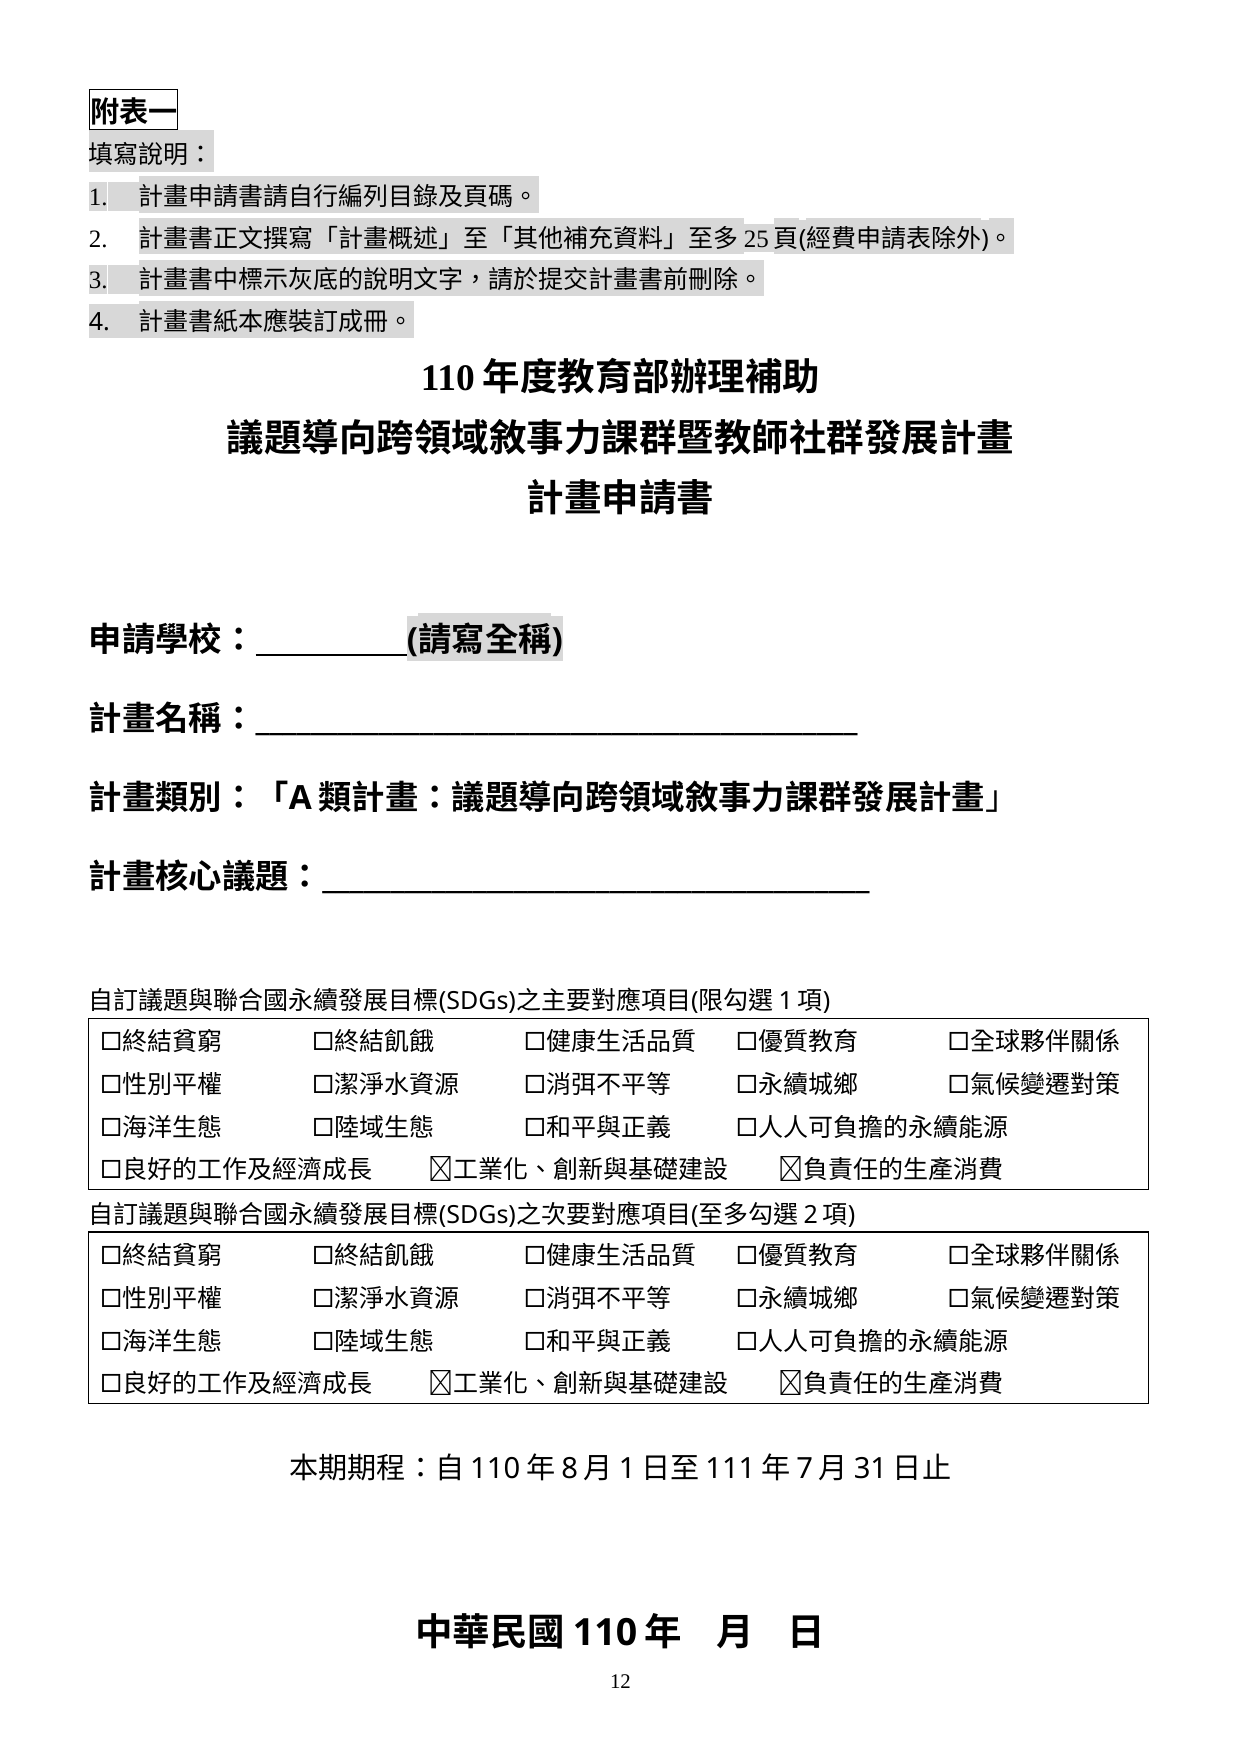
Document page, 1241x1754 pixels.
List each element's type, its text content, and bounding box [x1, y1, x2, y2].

table_cell 人人可負擔的永續能源 [724, 1318, 1148, 1361]
text 計畫申請書 [89, 478, 1152, 520]
table_cell 陸域生態 [301, 1318, 512, 1361]
table_cell 潔淨水資源 [301, 1061, 512, 1104]
table_cell 海洋生態 [89, 1318, 301, 1361]
list 計畫書紙本應裝訂成冊。 [89, 297, 1152, 339]
text 本期期程：自110年8月1日至111年7月31日止 [89, 1445, 1152, 1487]
text 自訂議題與聯合國永續發展目標(SDGs)之主要對應項目(限勾選1項) [89, 976, 1152, 1018]
table_cell 和平與正義 [513, 1104, 724, 1147]
table_cell 潔淨水資源 [301, 1275, 512, 1318]
table_cell 良好的工作及經濟成長 工業化、創新與基礎建設 負責任的生產消費 [89, 1147, 1148, 1189]
table_cell 海洋生態 [89, 1104, 301, 1147]
table_header 優質教育 [724, 1019, 936, 1061]
text 議題導向跨領域敘事力課群暨教師社群發展計畫 [89, 418, 1152, 459]
list 計畫申請書請自行編列目錄及頁碼。 [89, 172, 1152, 214]
table_cell 永續城鄉 [724, 1061, 936, 1104]
text 計畫核心議題：________________________________________ [89, 855, 1152, 897]
text 計畫名稱：____________________________________________ [89, 697, 1152, 739]
table_cell 性別平權 [89, 1061, 301, 1104]
list 填寫說明： [89, 130, 1152, 172]
table_header 全球夥伴關係 [936, 1019, 1148, 1061]
table_header 終結飢餓 [301, 1019, 512, 1061]
table_cell 消弭不平等 [513, 1061, 724, 1104]
table_cell 氣候變遷對策 [936, 1061, 1148, 1104]
table_header 全球夥伴關係 [936, 1233, 1148, 1274]
table_cell 消弭不平等 [513, 1275, 724, 1318]
table_header 優質教育 [724, 1233, 936, 1274]
table_header 健康生活品質 [513, 1019, 724, 1061]
table_cell 永續城鄉 [724, 1275, 936, 1318]
text 110年度教育部辦理補助 [89, 357, 1152, 399]
text 中華民國110年 月 日 [89, 1612, 1152, 1653]
text 計畫類別：「A類計畫：議題導向跨領域敘事力課群發展計畫」 [89, 776, 1152, 818]
text 自訂議題與聯合國永續發展目標(SDGs)之次要對應項目(至多勾選2項) [89, 1190, 1152, 1231]
table_cell 氣候變遷對策 [936, 1275, 1148, 1318]
text [178, 89, 1152, 130]
list 計畫書正文撰寫「計畫概述」至「其他補充資料」至多25頁(經費申請表除外)。 [89, 214, 1152, 255]
table_header 終結飢餓 [301, 1233, 512, 1274]
table_header 健康生活品質 [513, 1233, 724, 1274]
table_cell 良好的工作及經濟成長 工業化、創新與基礎建設 負責任的生產消費 [89, 1361, 1148, 1402]
table_cell 人人可負擔的永續能源 [724, 1104, 1148, 1147]
table_cell 和平與正義 [513, 1318, 724, 1361]
list 計畫書中標示灰底的說明文字，請於提交計畫書前刪除。 [89, 255, 1152, 297]
text 附表一 [90, 90, 177, 129]
table_cell 陸域生態 [301, 1104, 512, 1147]
table_cell 性別平權 [89, 1275, 301, 1318]
table_header 終結貧窮 [89, 1019, 301, 1061]
text 申請學校： (請寫全稱) [89, 618, 1152, 659]
table_header 終結貧窮 [89, 1233, 301, 1274]
